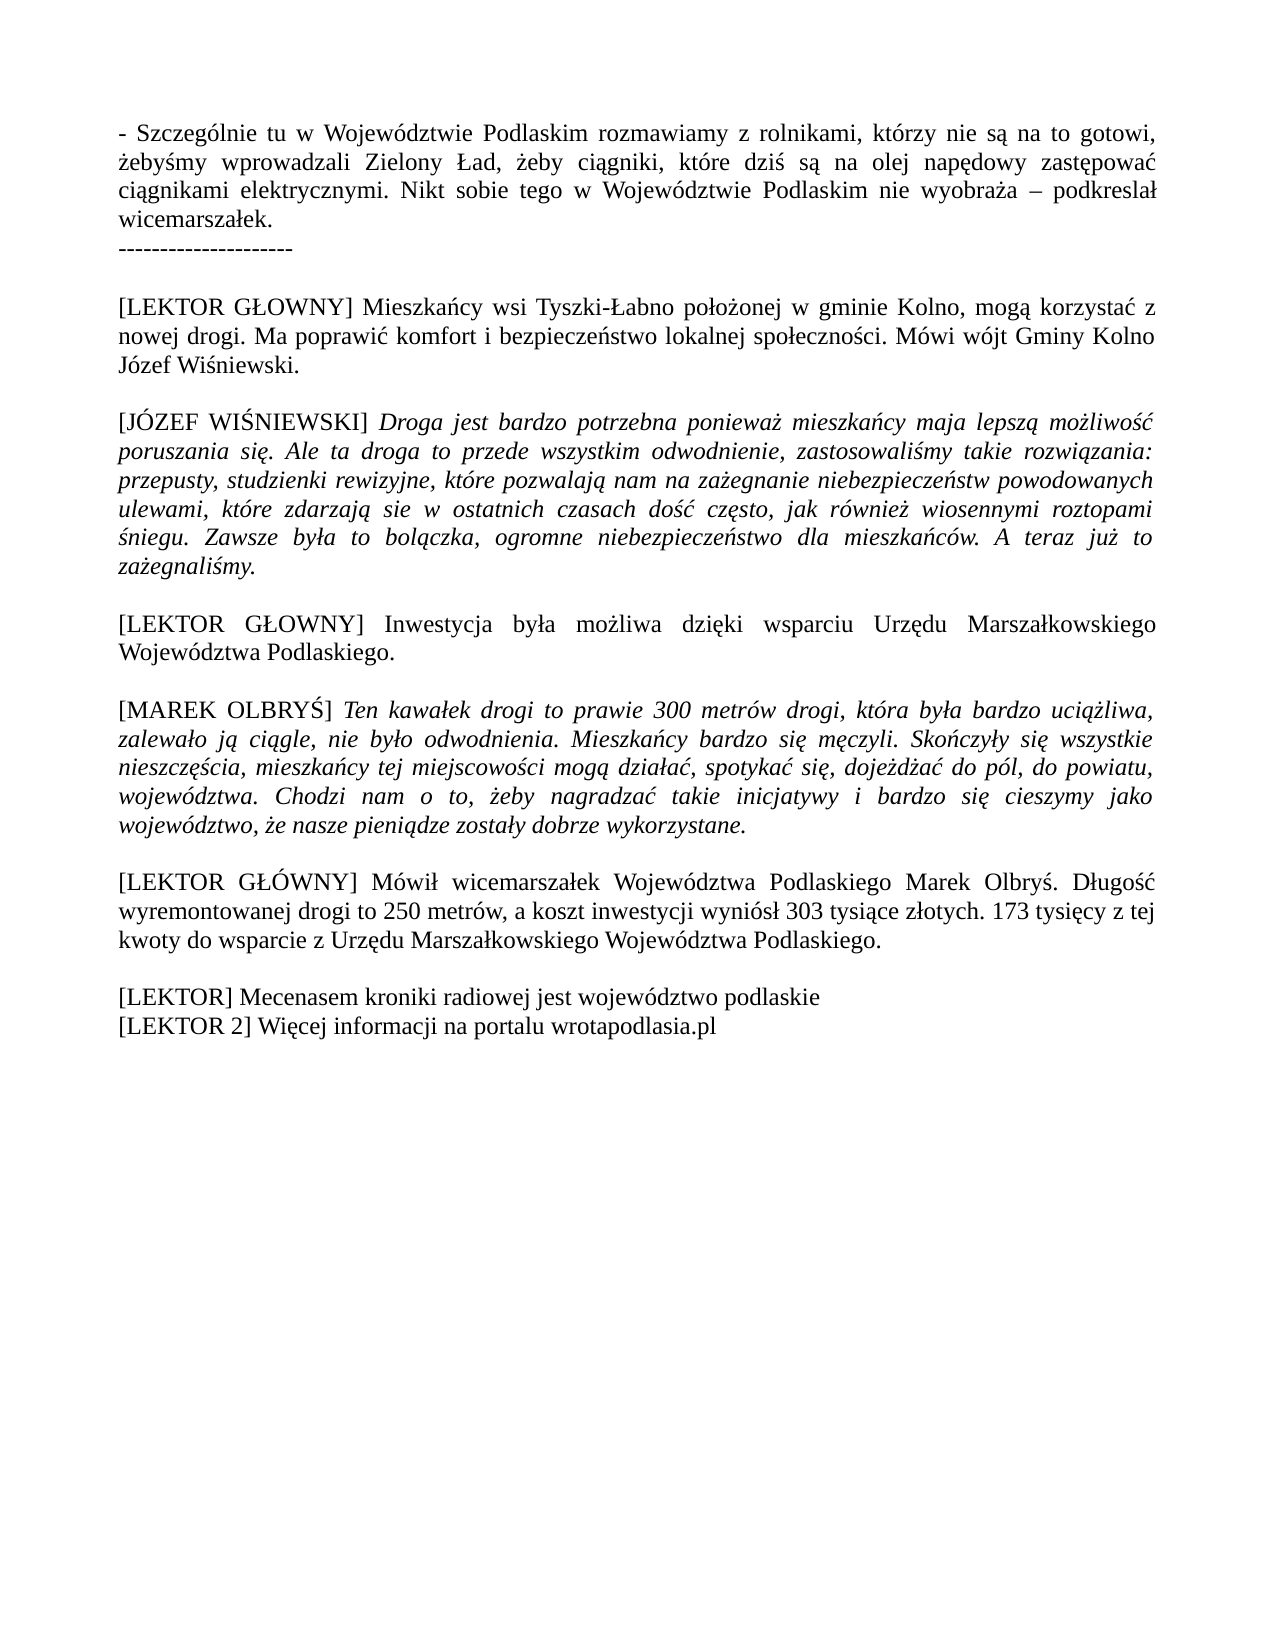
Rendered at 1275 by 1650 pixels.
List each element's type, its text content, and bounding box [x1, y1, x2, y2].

text [LEKTOR GŁOWNY] Mieszkańcy wsi Tyszki-Łabno położonej w gminie Kolno, mogą korzystać z nowej drogi. Ma poprawić komfort i bezpieczeństwo lokalnej społeczności. Mówi wójt Gminy Kolno Józef Wiśniewski. [118, 292, 1157, 379]
text [LEKTOR] Mecenasem kroniki radiowej jest województwo podlaskie [118, 982, 1157, 1011]
text [LEKTOR GŁÓWNY] Mówił wicemarszałek Województwa Podlaskiego Marek Olbryś. Długość wyremontowanej drogi to 250 metrów, a koszt inwestycji wyniósł 303 tysiące złotych. 173 tysięcy z tej kwoty do wsparcie z Urzędu Marszałkowskiego Województwa Podlaskiego. [118, 867, 1157, 954]
text [LEKTOR 2] Więcej informacji na portalu wrotapodlasia.pl [118, 1011, 1157, 1040]
text - Szczególnie tu w Województwie Podlaskim rozmawiamy z rolnikami, którzy nie są na to gotowi, żebyśmy wprowadzali Zielony Ład, żeby ciągniki, które dziś są na olej napędowy zastępować ciągnikami elektrycznymi. Nikt sobie tego w Województwie Podlaskim nie wyobraża – podkreslał wicemarszałek. [118, 118, 1157, 233]
text [MAREK OLBRYŚ] Ten kawałek drogi to prawie 300 metrów drogi, która była bardzo uciążliwa, zalewało ją ciągle, nie było odwodnienia. Mieszkańcy bardzo się męczyli. Skończyły się wszystkie nieszczęścia, mieszkańcy tej miejscowości mogą działać, spotykać się, dojeżdżać do pól, do powiatu, województwa. Chodzi nam o to, żeby nagradzać takie inicjatywy i bardzo się cieszymy jako województwo, że nasze pieniądze zostały dobrze wykorzystane. [118, 695, 1157, 839]
text [JÓZEF WIŚNIEWSKI] Droga jest bardzo potrzebna ponieważ mieszkańcy maja lepszą możliwość poruszania się. Ale ta droga to przede wszystkim odwodnienie, zastosowaliśmy takie rozwiązania: przepusty, studzienki rewizyjne, które pozwalają nam na zażegnanie niebezpieczeństw powodowanych ulewami, które zdarzają sie w ostatnich czasach dość często, jak również wiosennymi roztopami śniegu. Zawsze była to bolączka, ogromne niebezpieczeństwo dla mieszkańców. A teraz już to zażegnaliśmy. [118, 407, 1157, 580]
text --------------------- [118, 233, 1157, 262]
text [LEKTOR GŁOWNY] Inwestycja była możliwa dzięki wsparciu Urzędu Marszałkowskiego Województwa Podlaskiego. [118, 609, 1157, 666]
